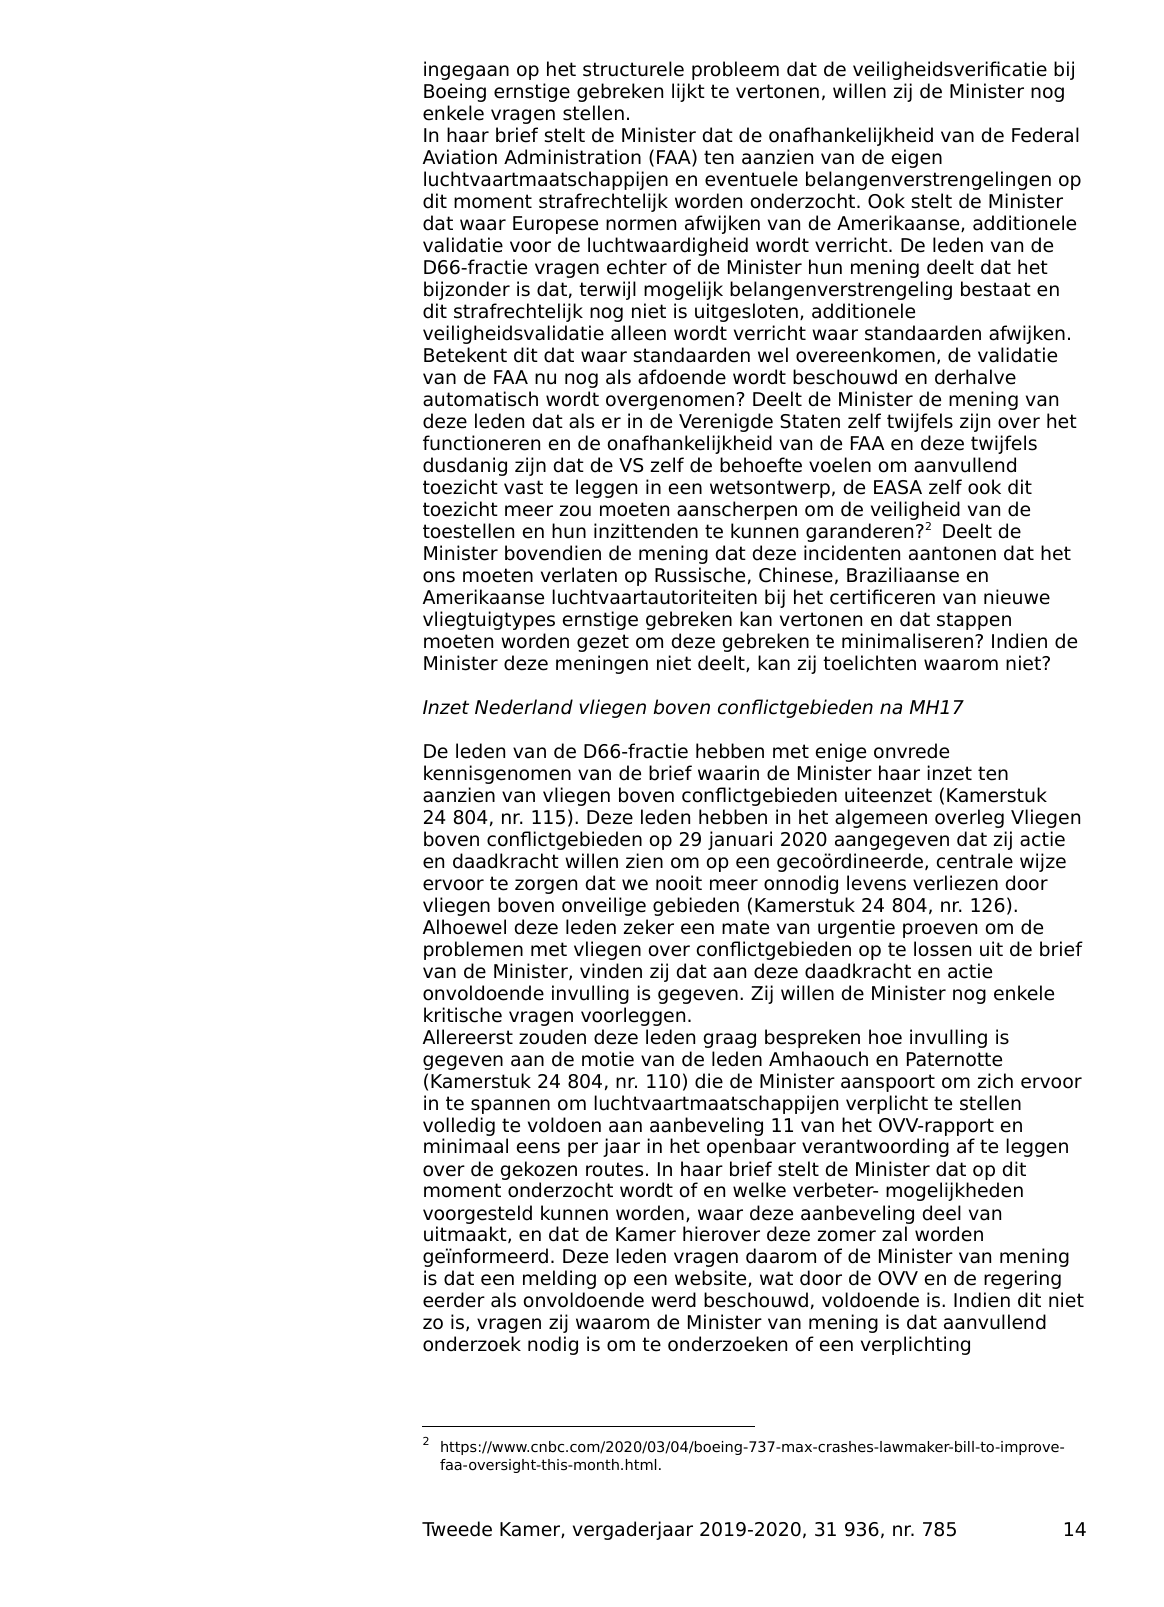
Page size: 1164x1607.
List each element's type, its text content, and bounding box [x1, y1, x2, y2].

text ingegaan op het structurele probleem dat de veiligheidsverificatie bij Boeing ernstige gebreken lijkt te vertonen, willen zij de Minister nog enkele vragen stellen. [422, 59, 1087, 125]
subtitle Inzet Nederland vliegen boven conflictgebieden na MH17 [422, 697, 1087, 719]
text De leden van de D66-fractie hebben met enige onvrede kennisgenomen van de brief waarin de Minister haar inzet ten aanzien van vliegen boven conflictgebieden uiteenzet (Kamerstuk 24 804, nr. 115). Deze leden hebben in het algemeen overleg Vliegen boven conflictgebieden op 29 januari 2020 aangegeven dat zij actie en daadkracht willen zien om op een gecoördineerde, centrale wijze ervoor te zorgen dat we nooit meer onnodig levens verliezen door vliegen boven onveilige gebieden (Kamerstuk 24 804, nr. 126). Alhoewel deze leden zeker een mate van urgentie proeven om de problemen met vliegen over conflictgebieden op te lossen uit de brief van de Minister, vinden zij dat aan deze daadkracht en actie onvoldoende invulling is gegeven. Zij willen de Minister nog enkele kritische vragen voorleggen. [422, 741, 1087, 1027]
text https://www.cnbc.com/2020/03/04/boeing-737-max-crashes-lawmaker-bill-to-improve-faa-oversight-this-month.html. [422, 1435, 1087, 1474]
text In haar brief stelt de Minister dat de onafhankelijkheid van de Federal Aviation Administration (FAA) ten aanzien van de eigen luchtvaartmaatschappijen en eventuele belangenverstrengelingen op dit moment strafrechtelijk worden onderzocht. Ook stelt de Minister dat waar Europese normen afwijken van de Amerikaanse, additionele validatie voor de luchtwaardigheid wordt verricht. De leden van de D66-fractie vragen echter of de Minister hun mening deelt dat het bijzonder is dat, terwijl mogelijk belangenverstrengeling bestaat en dit strafrechtelijk nog niet is uitgesloten, additionele veiligheidsvalidatie alleen wordt verricht waar standaarden afwijken. Betekent dit dat waar standaarden wel overeenkomen, de validatie van de FAA nu nog als afdoende wordt beschouwd en derhalve automatisch wordt overgenomen? Deelt de Minister de mening van deze leden dat als er in de Verenigde Staten zelf twijfels zijn over het functioneren en de onafhankelijkheid van de FAA en deze twijfels dusdanig zijn dat de VS zelf de behoefte voelen om aanvullend toezicht vast te leggen in een wetsontwerp, de EASA zelf ook dit toezicht meer zou moeten aanscherpen om de veiligheid van de toestellen en hun inzittenden te kunnen garanderen? Deelt de Minister bovendien de mening dat deze incidenten aantonen dat het ons moeten verlaten op Russische, Chinese, Braziliaanse en Amerikaanse luchtvaartautoriteiten bij het certificeren van nieuwe vliegtuigtypes ernstige gebreken kan vertonen en dat stappen moeten worden gezet om deze gebreken te minimaliseren? Indien de Minister deze meningen niet deelt, kan zij toelichten waarom niet? [422, 125, 1087, 674]
text Allereerst zouden deze leden graag bespreken hoe invulling is gegeven aan de motie van de leden Amhaouch en Paternotte (Kamerstuk 24 804, nr. 110) die de Minister aanspoort om zich ervoor in te spannen om luchtvaartmaatschappijen verplicht te stellen volledig te voldoen aan aanbeveling 11 van het OVV-rapport en minimaal eens per jaar in het openbaar verantwoording af te leggen over de gekozen routes. In haar brief stelt de Minister dat op dit moment onderzocht wordt of en welke verbeter- mogelijkheden voorgesteld kunnen worden, waar deze aanbeveling deel van uitmaakt, en dat de Kamer hierover deze zomer zal worden geïnformeerd. Deze leden vragen daarom of de Minister van mening is dat een melding op een website, wat door de OVV en de regering eerder als onvoldoende werd beschouwd, voldoende is. Indien dit niet zo is, vragen zij waarom de Minister van mening is dat aanvullend onderzoek nodig is om te onderzoeken of een verplichting [422, 1027, 1087, 1356]
